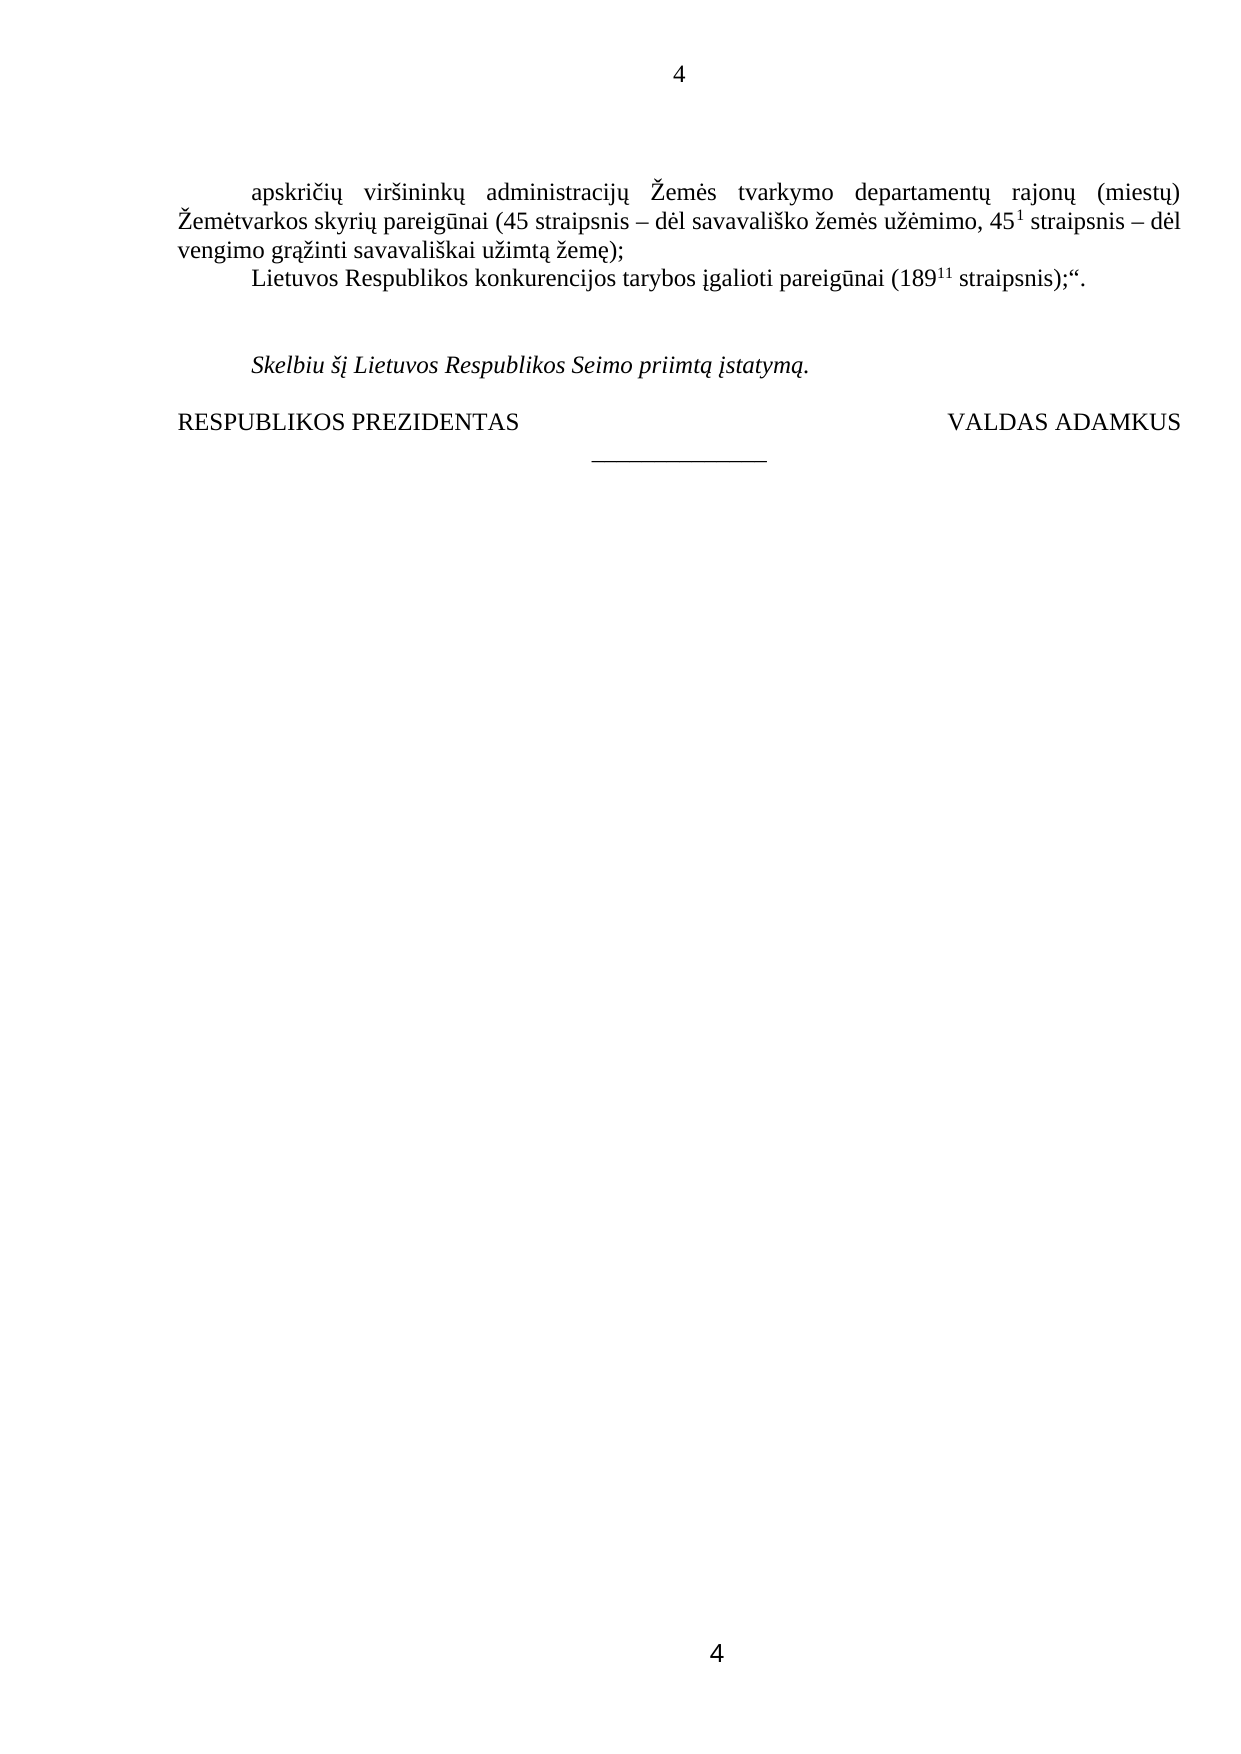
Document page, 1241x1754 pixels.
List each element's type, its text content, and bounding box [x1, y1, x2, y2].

text Lietuvos Respublikos konkurencijos tarybos įgalioti pareigūnai (18911 straipsnis);“. [177, 263, 1181, 292]
text RESPUBLIKOS PREZIDENTAS VALDAS ADAMKUS [177, 407, 1181, 436]
text ______________ [177, 436, 1181, 465]
text Skelbiu šį Lietuvos Respublikos Seimo priimtą įstatymą. [177, 350, 1181, 378]
text apskričių viršininkų administracijų Žemės tvarkymo departamentų rajonų (miestų) Žemėtvarkos skyrių pareigūnai (45 straipsnis – dėl savavališko žemės užėmimo, 451 straipsnis – dėl vengimo grąžinti savavališkai užimtą žemę); [177, 177, 1181, 263]
